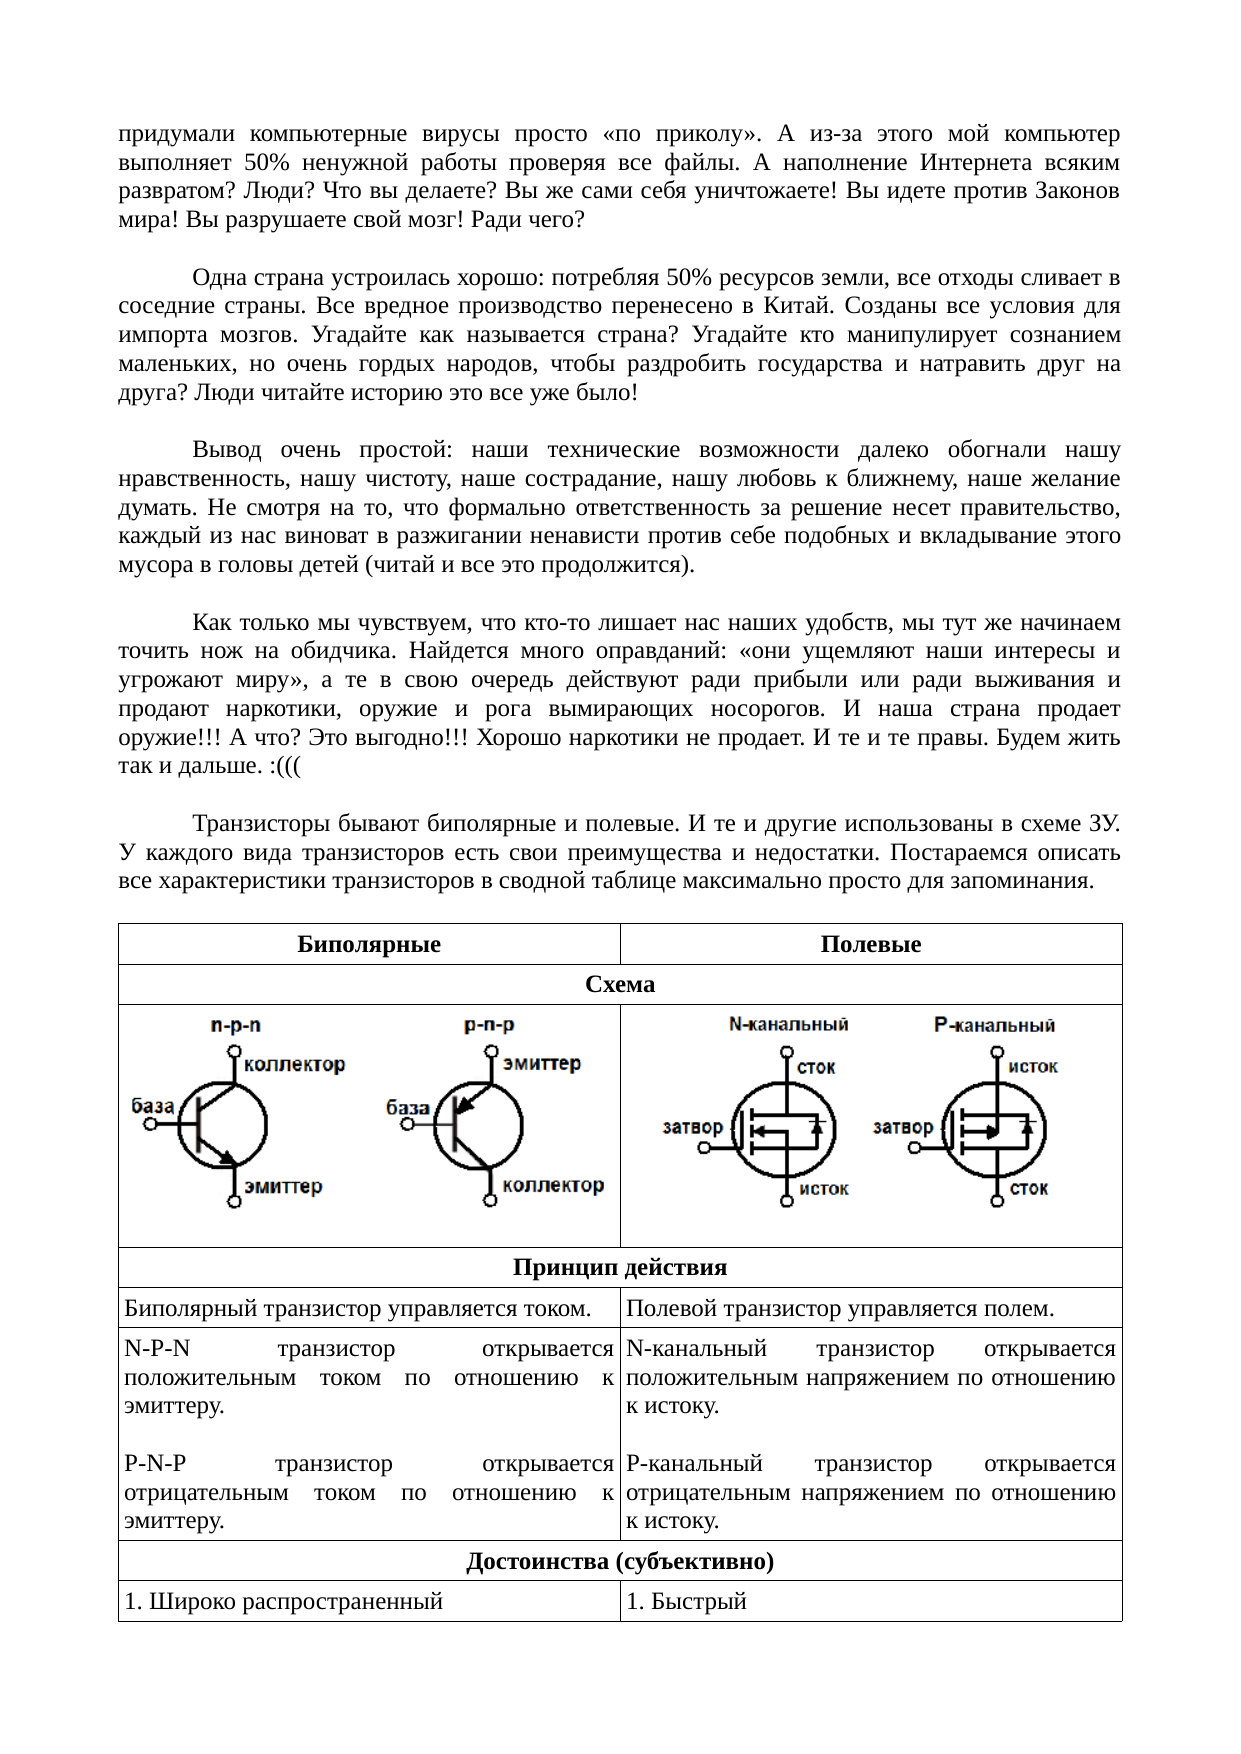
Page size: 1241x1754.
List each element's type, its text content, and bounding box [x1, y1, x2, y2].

table_cell Биполярный транзистор управляется током. [119, 1288, 620, 1327]
table_cell N-P-N транзистор открывается положительным током по отношению к эмиттеру. P-N-P транзистор открывается отрицательным током по отношению к эмиттеру. [119, 1328, 620, 1540]
text придумали компьютерные вирусы просто «по приколу». А из-за этого мой компьютер выполняет 50% ненужной работы проверяя все файлы. А наполнение Интернета всяким развратом? Люди? Что вы делаете? Вы же сами себя уничтожаете! Вы идете против Законов мира! Вы разрушаете свой мозг! Ради чего? [118, 118, 1122, 233]
text Как только мы чувствуем, что кто-то лишает нас наших удобств, мы тут же начинаем точить нож на обидчика. Найдется много оправданий: «они ущемляют наши интересы и угрожают миру», а те в свою очередь действуют ради прибыли или ради выживания и продают наркотики, оружие и рога вымирающих носорогов. И наша страна продает оружие!!! А что? Это выгодно!!! Хорошо наркотики не продает. И те и те правы. Будем жить так и дальше. :((( [118, 607, 1122, 779]
table_header Полевые [621, 924, 1122, 963]
text Вывод очень простой: наши технические возможности далеко обогнали нашу нравственность, нашу чистоту, наше сострадание, нашу любовь к ближнему, наше желание думать. Не смотря на то, что формально ответственность за решение несет правительство, каждый из нас виноват в разжигании ненависти против себе подобных и вкладывание этого мусора в головы детей (читай и все это продолжится). [118, 434, 1122, 578]
table_cell N-канальный транзистор открывается положительным напряжением по отношению к истоку. P-канальный транзистор открывается отрицательным напряжением по отношению к истоку. [621, 1328, 1122, 1540]
text Транзисторы бывают биполярные и полевые. И те и другие использованы в схеме ЗУ. У каждого вида транзисторов есть свои преимущества и недостатки. Постараемся описать все характеристики транзисторов в сводной таблице максимально просто для запоминания. [118, 808, 1122, 894]
text Одна страна устроилась хорошо: потребляя 50% ресурсов земли, все отходы сливает в соседние страны. Все вредное производство перенесено в Китай. Созданы все условия для импорта мозгов. Угадайте как называется страна? Угадайте кто манипулирует сознанием маленьких, но очень гордых народов, чтобы раздробить государства и натравить друг на друга? Люди читайте историю это все уже было! [118, 262, 1122, 406]
table_cell Схема [119, 965, 1122, 1004]
table_cell 1. Широко распространенный [119, 1581, 620, 1621]
table_cell [621, 1005, 1122, 1247]
table_cell Принцип действия [119, 1248, 1122, 1287]
table_cell [119, 1005, 620, 1247]
table_cell Полевой транзистор управляется полем. [621, 1288, 1122, 1327]
table_cell 1. Быстрый [621, 1581, 1122, 1621]
table_header Биполярные [119, 924, 620, 963]
table_cell Достоинства (субъективно) [119, 1541, 1122, 1580]
